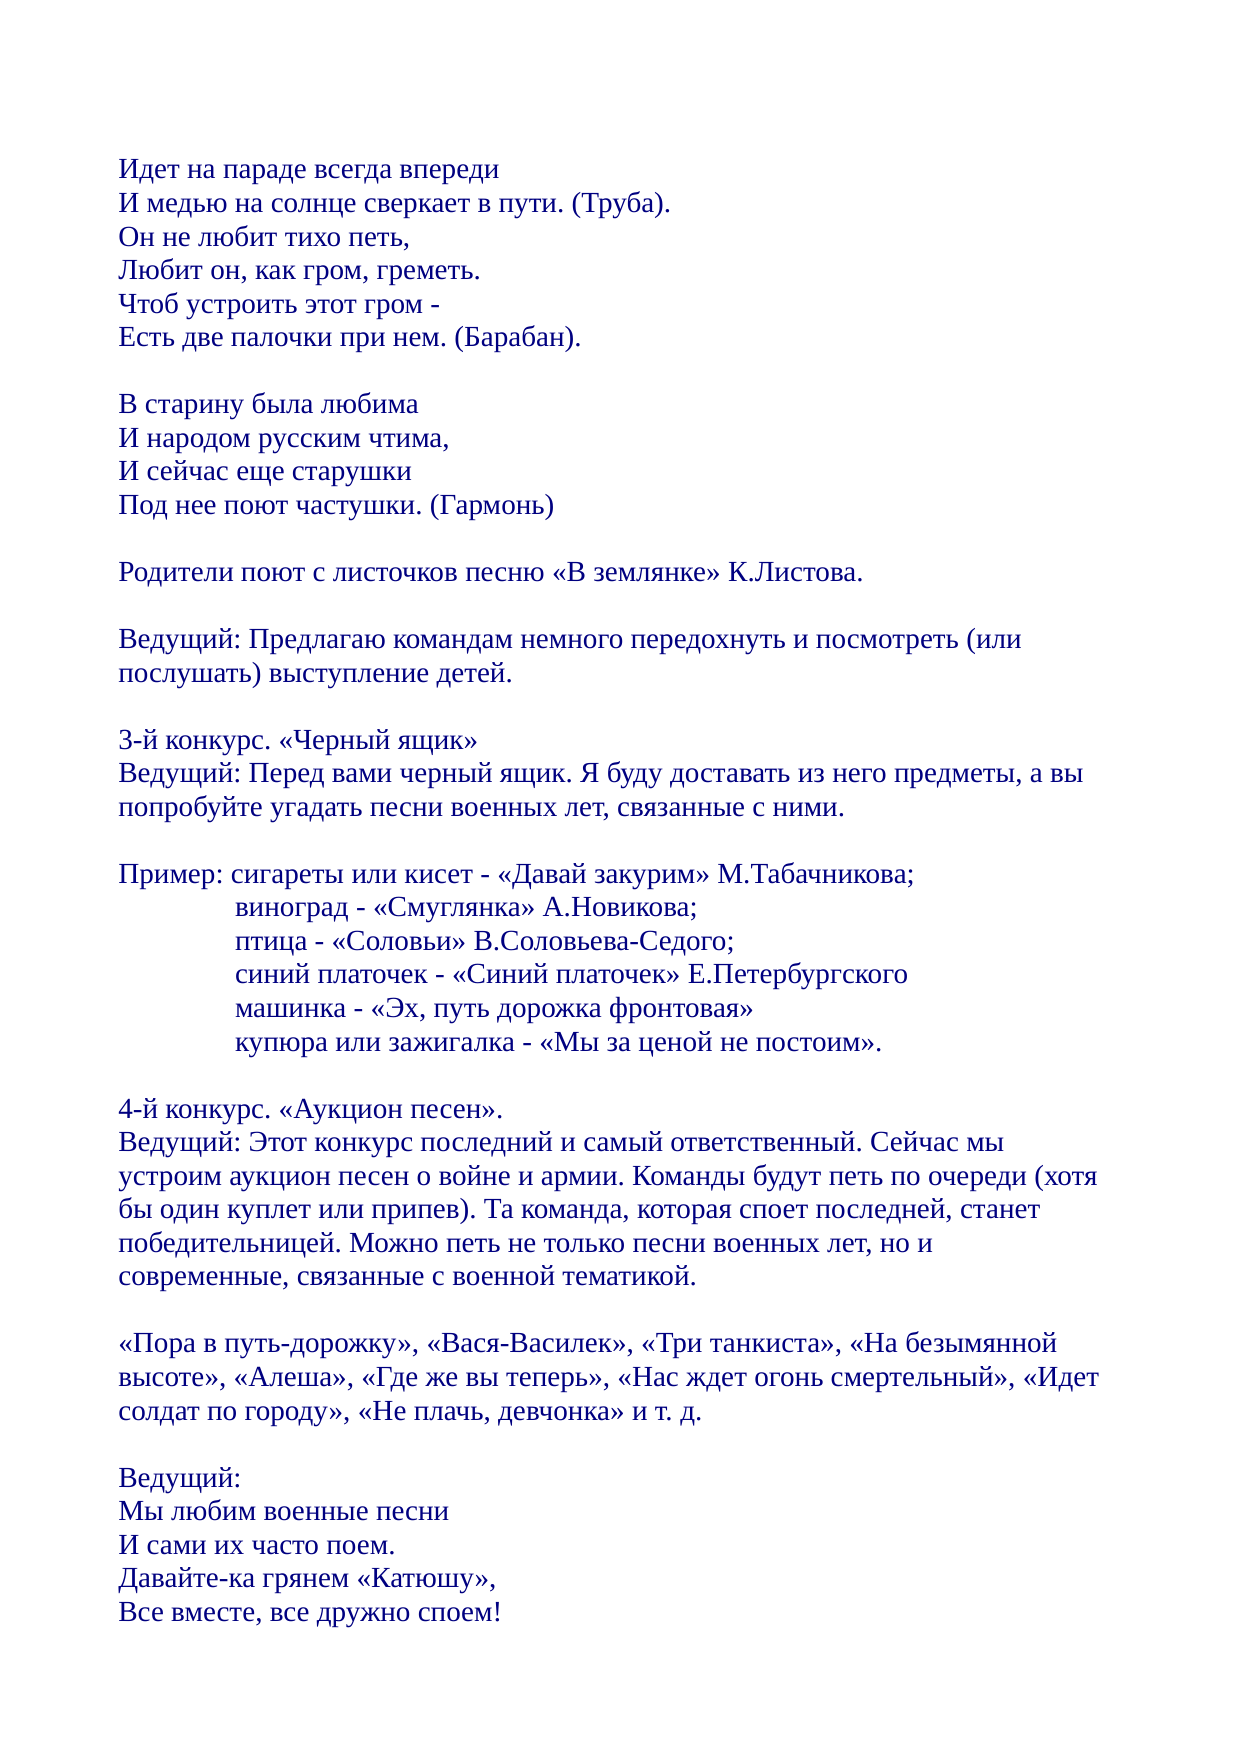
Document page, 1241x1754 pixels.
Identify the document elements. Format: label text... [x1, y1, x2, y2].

text Все вместе, все дружно споем! [118, 1594, 1106, 1627]
text Ведущий: Предлагаю командам немного передохнуть и посмотреть (или послушать) выступление детей. [118, 621, 1106, 688]
text 4-й конкурс. «Аукцион песен». [118, 1091, 1106, 1124]
text И народом русским чтима, [118, 420, 1106, 453]
text И сами их часто поем. [118, 1527, 1106, 1560]
text купюра или зажигалка - «Мы за ценой не постоим». [118, 1024, 1106, 1057]
text Мы любим военные песни [118, 1493, 1106, 1527]
text птица - «Соловьи» В.Соловьева-Седого; [118, 923, 1106, 957]
text И сейчас еще старушки [118, 453, 1106, 487]
text 3-й конкурс. «Черный ящик» [118, 722, 1106, 755]
text виноград - «Смуглянка» А.Новикова; [118, 889, 1106, 923]
text машинка - «Эх, путь дорожка фронтовая» [118, 990, 1106, 1024]
text Под нее поют частушки. (Гармонь) [118, 487, 1106, 521]
text Он не любит тихо петь, [118, 219, 1106, 252]
text В старину была любима [118, 386, 1106, 420]
text Ведущий: Перед вами черный ящик. Я буду доставать из него предметы, а вы попробуйте угадать песни военных лет, связанные с ними. [118, 755, 1106, 822]
text Любит он, как гром, греметь. [118, 252, 1106, 286]
text Ведущий: [118, 1460, 1106, 1493]
text И медью на солнце сверкает в пути. (Труба). [118, 185, 1106, 219]
text синий платочек - «Синий платочек» Е.Петербургского [118, 957, 1106, 990]
text Родители поют с листочков песню «В землянке» К.Листова. [118, 554, 1106, 588]
text Давайте-ка грянем «Катюшу», [118, 1560, 1106, 1594]
text Пример: сигареты или кисет - «Давай закурим» М.Табачникова; [118, 856, 1106, 889]
text Ведущий: Этот конкурс последний и самый ответственный. Сейчас мы устроим аукцион песен о войне и армии. Команды будут петь по очереди (хотя бы один куплет или припев). Та команда, которая споет последней, станет победительницей. Можно петь не только песни военных лет, но и современные, связанные с военной тематикой. [118, 1124, 1106, 1292]
text Идет на параде всегда впереди [118, 152, 1106, 185]
text «Пора в путь-дорожку», «Вася-Василек», «Три танкиста», «На безымянной высоте», «Алеша», «Где же вы теперь», «Нас ждет огонь смертельный», «Идет солдат по городу», «Не плачь, девчонка» и т. д. [118, 1326, 1106, 1426]
text Чтоб устроить этот гром - [118, 286, 1106, 319]
text Есть две палочки при нем. (Барабан). [118, 319, 1106, 353]
